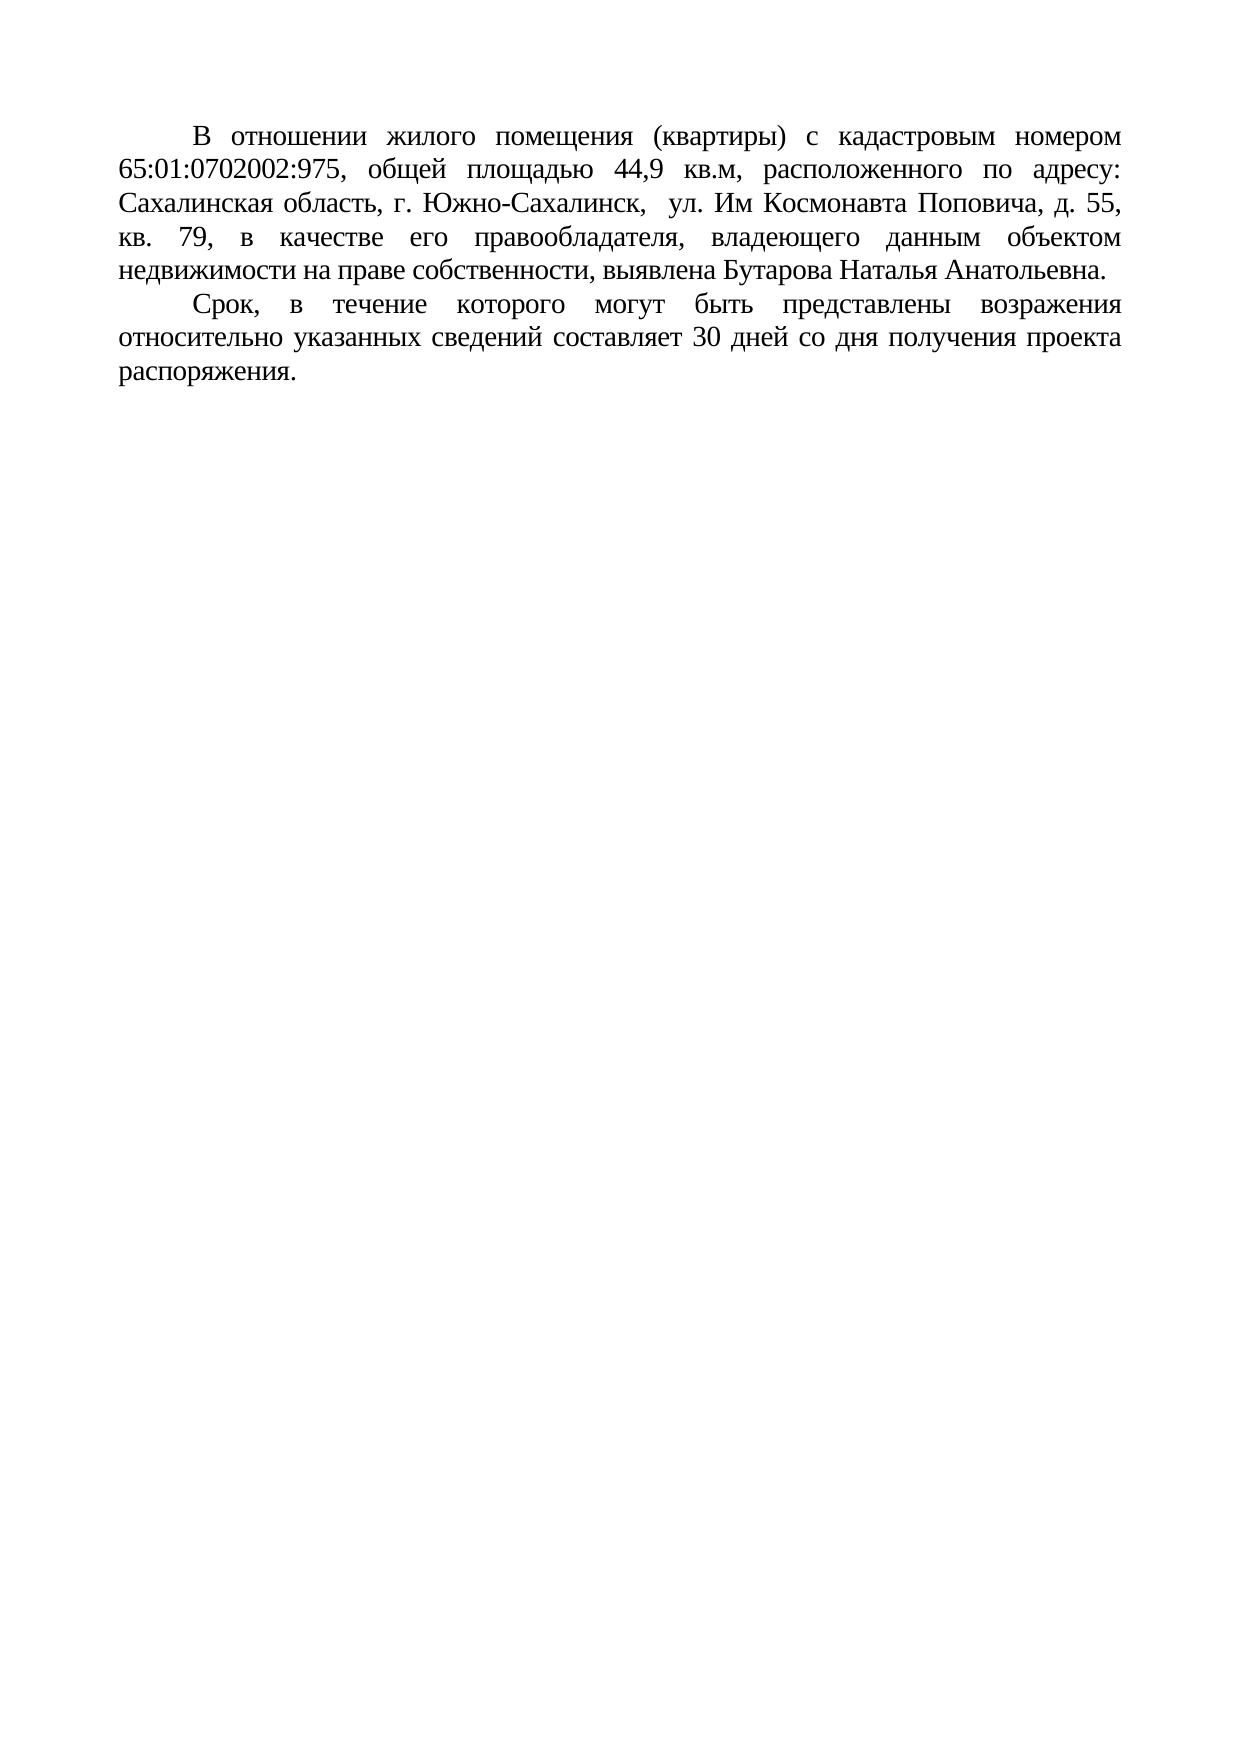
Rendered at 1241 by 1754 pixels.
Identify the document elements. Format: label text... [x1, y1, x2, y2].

text Срок, в течение которого могут быть представлены возражения относительно указанных сведений составляет 30 дней со дня получения проекта распоряжения. [118, 286, 1122, 386]
text В отношении жилого помещения (квартиры) с кадастровым номером 65:01:0702002:975, общей площадью 44,9 кв.м, расположенного по адресу: Сахалинская область, г. Южно-Сахалинск, ул. Им Космонавта Поповича, д. 55, кв. 79, в качестве его правообладателя, владеющего данным объектом недвижимости на праве собственности, выявлена Бутарова Наталья Анатольевна. [118, 118, 1122, 286]
